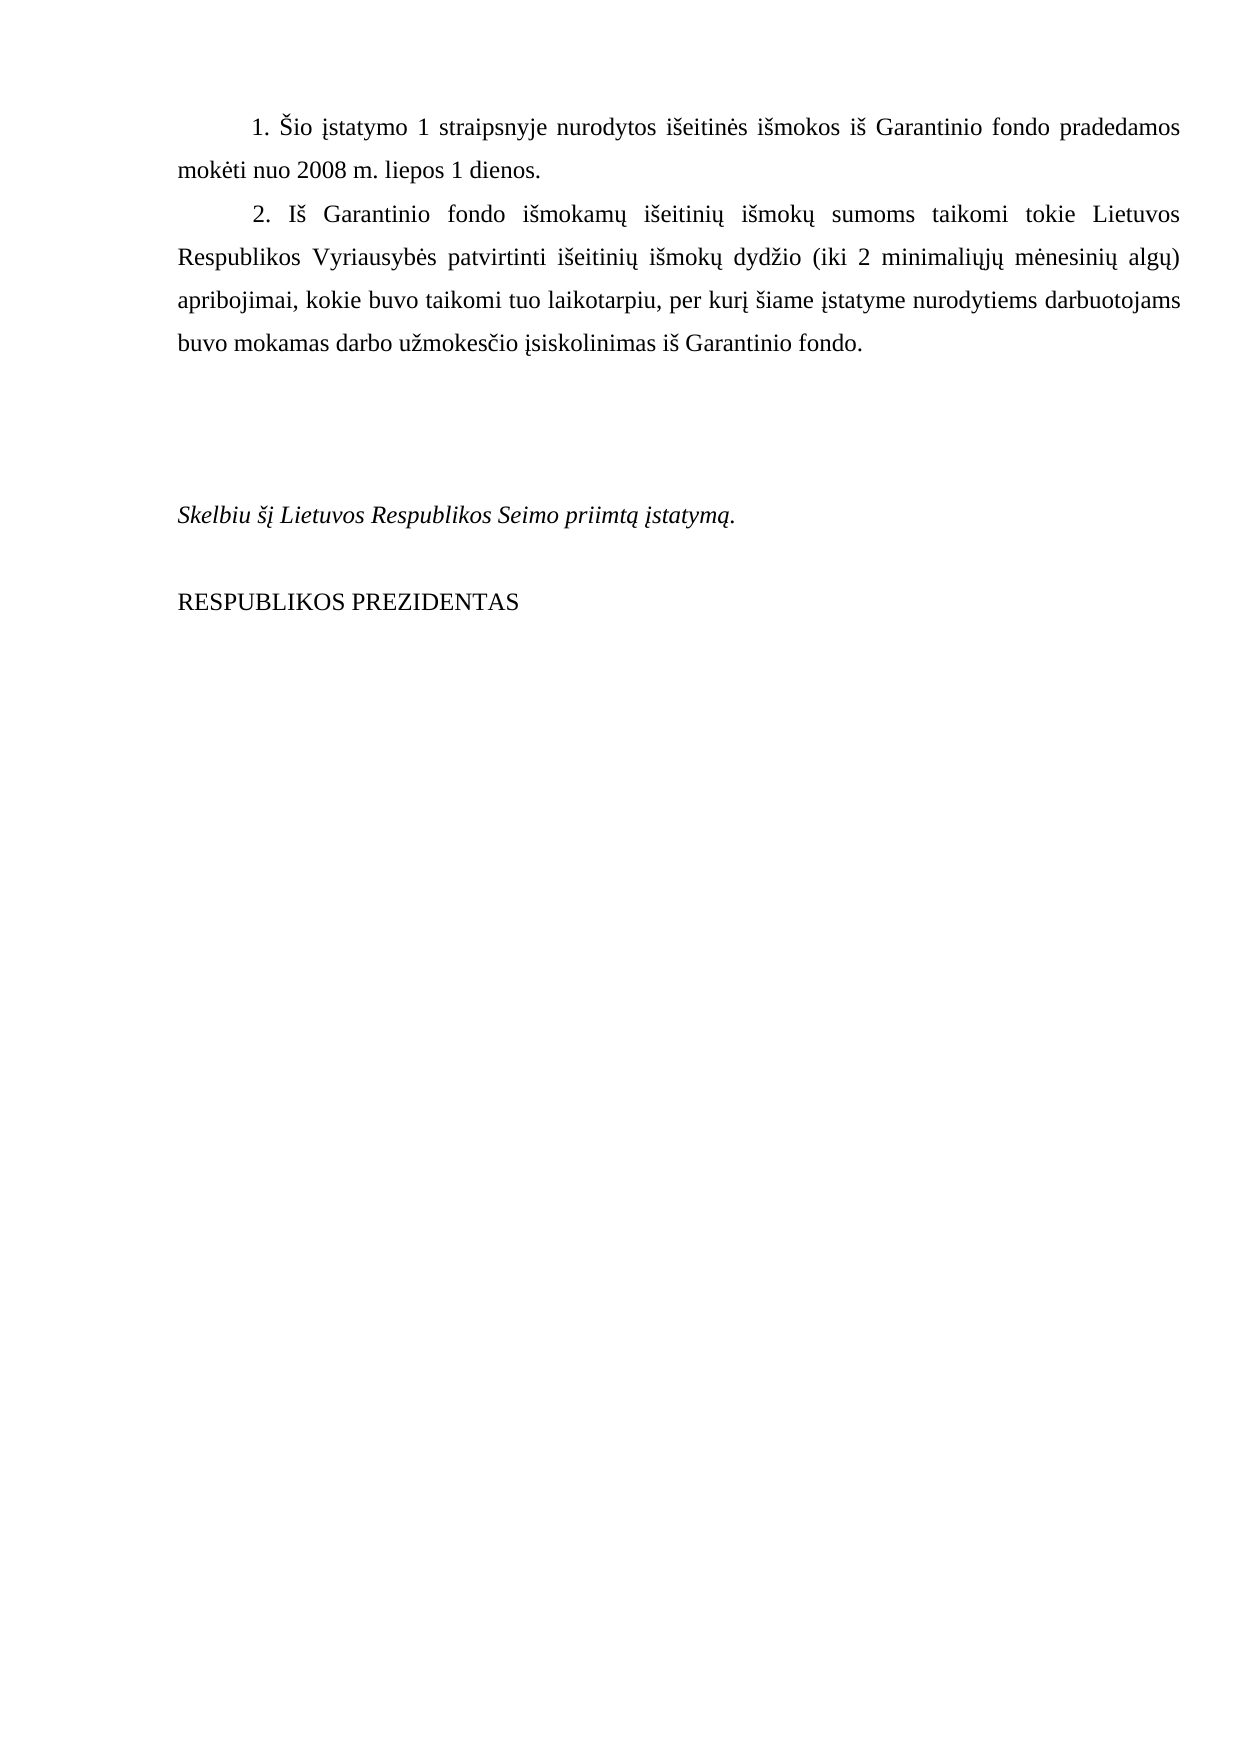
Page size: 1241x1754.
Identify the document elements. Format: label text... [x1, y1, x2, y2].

text 2. Iš Garantinio fondo išmokamų išeitinių išmokų sumoms taikomi tokie Lietuvos Respublikos Vyriausybės patvirtinti išeitinių išmokų dydžio (iki 2 minimaliųjų mėnesinių algų) apribojimai, kokie buvo taikomi tuo laikotarpiu, per kurį šiame įstatyme nurodytiems darbuotojams buvo mokamas darbo užmokesčio įsiskolinimas iš Garantinio fondo. [177, 199, 1181, 357]
text RESPUBLIKOS PREZIDENTAS [177, 587, 1181, 616]
text Skelbiu šį Lietuvos Respublikos Seimo priimtą įstatymą. [177, 501, 1181, 529]
text 1. Šio įstatymo 1 straipsnyje nurodytos išeitinės išmokos iš Garantinio fondo pradedamos mokėti nuo 2008 m. liepos 1 dienos. [177, 112, 1181, 184]
